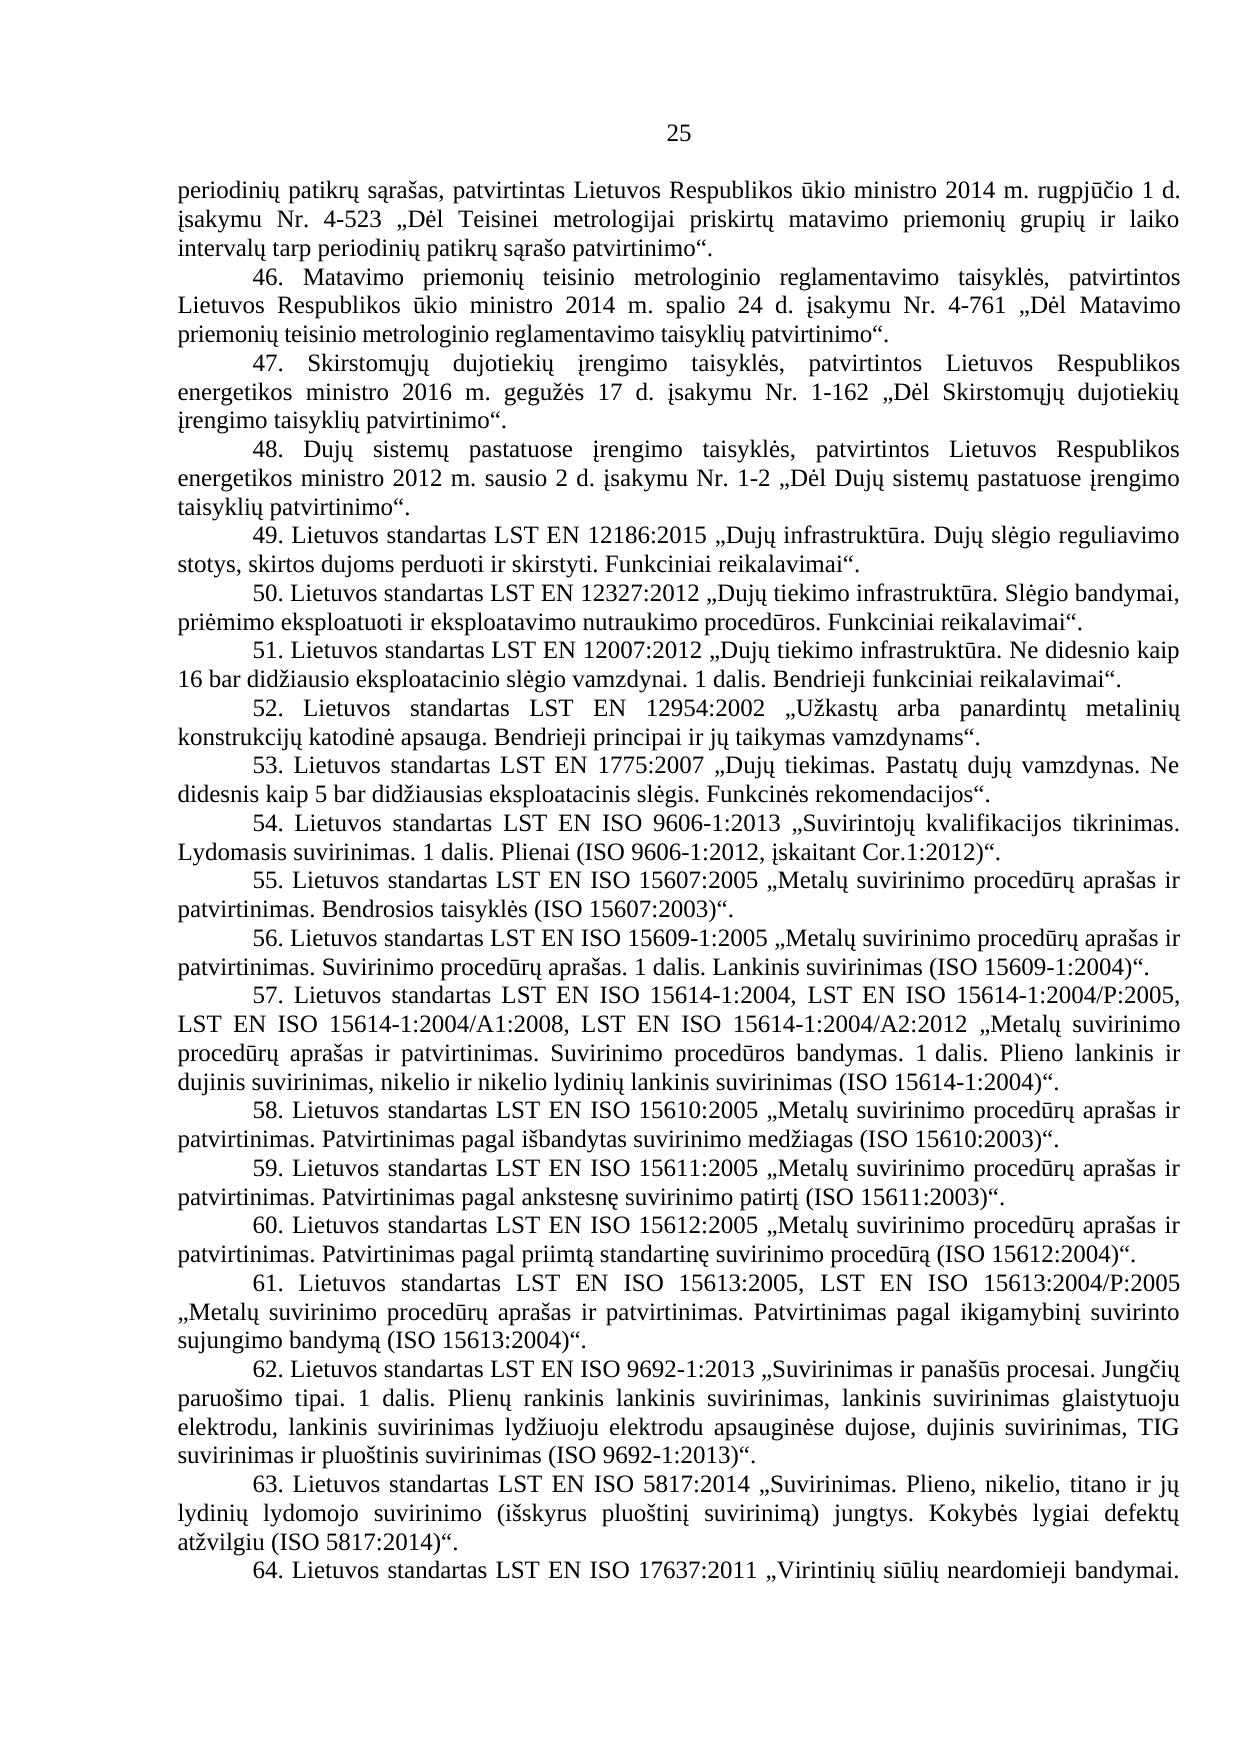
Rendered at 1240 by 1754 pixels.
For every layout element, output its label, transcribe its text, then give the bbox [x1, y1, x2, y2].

text periodinių patikrų sąrašas, patvirtintas Lietuvos Respublikos ūkio ministro 2014 m. rugpjūčio 1 d. įsakymu Nr. 4-523 „Dėl Teisinei metrologijai priskirtų matavimo priemonių grupių ir laiko intervalų tarp periodinių patikrų sąrašo patvirtinimo“. [177, 176, 1181, 262]
text 50. Lietuvos standartas LST EN 12327:2012 „Dujų tiekimo infrastruktūra. Slėgio bandymai, priėmimo eksploatuoti ir eksploatavimo nutraukimo procedūros. Funkciniai reikalavimai“. [177, 578, 1181, 636]
text 54. Lietuvos standartas LST EN ISO 9606-1:2013 „Suvirintojų kvalifikacijos tikrinimas. Lydomasis suvirinimas. 1 dalis. Plienai (ISO 9606-1:2012, įskaitant Cor.1:2012)“. [177, 808, 1181, 866]
text 59. Lietuvos standartas LST EN ISO 15611:2005 „Metalų suvirinimo procedūrų aprašas ir patvirtinimas. Patvirtinimas pagal ankstesnę suvirinimo patirtį (ISO 15611:2003)“. [177, 1153, 1181, 1211]
text 48. Dujų sistemų pastatuose įrengimo taisyklės, patvirtintos Lietuvos Respublikos energetikos ministro 2012 m. sausio 2 d. įsakymu Nr. 1-2 „Dėl Dujų sistemų pastatuose įrengimo taisyklių patvirtinimo“. [177, 434, 1181, 521]
text 53. Lietuvos standartas LST EN 1775:2007 „Dujų tiekimas. Pastatų dujų vamzdynas. Ne didesnis kaip 5 bar didžiausias eksploatacinis slėgis. Funkcinės rekomendacijos“. [177, 751, 1181, 808]
text 58. Lietuvos standartas LST EN ISO 15610:2005 „Metalų suvirinimo procedūrų aprašas ir patvirtinimas. Patvirtinimas pagal išbandytas suvirinimo medžiagas (ISO 15610:2003)“. [177, 1096, 1181, 1153]
text 64. Lietuvos standartas LST EN ISO 17637:2011 „Virintinių siūlių neardomieji bandymai. [177, 1556, 1181, 1584]
text 52. Lietuvos standartas LST EN 12954:2002 „Užkastų arba panardintų metalinių konstrukcijų katodinė apsauga. Bendrieji principai ir jų taikymas vamzdynams“. [177, 693, 1181, 751]
text 51. Lietuvos standartas LST EN 12007:2012 „Dujų tiekimo infrastruktūra. Ne didesnio kaip 16 bar didžiausio eksploatacinio slėgio vamzdynai. 1 dalis. Bendrieji funkciniai reikalavimai“. [177, 636, 1181, 693]
text 57. Lietuvos standartas LST EN ISO 15614-1:2004, LST EN ISO 15614-1:2004/P:2005, LST EN ISO 15614-1:2004/A1:2008, LST EN ISO 15614-1:2004/A2:2012 „Metalų suvirinimo procedūrų aprašas ir patvirtinimas. Suvirinimo procedūros bandymas. 1 dalis. Plieno lankinis ir dujinis suvirinimas, nikelio ir nikelio lydinių lankinis suvirinimas (ISO 15614-1:2004)“. [177, 981, 1181, 1096]
text 46. Matavimo priemonių teisinio metrologinio reglamentavimo taisyklės, patvirtintos Lietuvos Respublikos ūkio ministro 2014 m. spalio 24 d. įsakymu Nr. 4-761 „Dėl Matavimo priemonių teisinio metrologinio reglamentavimo taisyklių patvirtinimo“. [177, 262, 1181, 348]
text 62. Lietuvos standartas LST EN ISO 9692-1:2013 „Suvirinimas ir panašūs procesai. Jungčių paruošimo tipai. 1 dalis. Plienų rankinis lankinis suvirinimas, lankinis suvirinimas glaistytuoju elektrodu, lankinis suvirinimas lydžiuoju elektrodu apsauginėse dujose, dujinis suvirinimas, TIG suvirinimas ir pluoštinis suvirinimas (ISO 9692-1:2013)“. [177, 1354, 1181, 1469]
text 60. Lietuvos standartas LST EN ISO 15612:2005 „Metalų suvirinimo procedūrų aprašas ir patvirtinimas. Patvirtinimas pagal priimtą standartinę suvirinimo procedūrą (ISO 15612:2004)“. [177, 1211, 1181, 1268]
text 55. Lietuvos standartas LST EN ISO 15607:2005 „Metalų suvirinimo procedūrų aprašas ir patvirtinimas. Bendrosios taisyklės (ISO 15607:2003)“. [177, 866, 1181, 923]
text 47. Skirstomųjų dujotiekių įrengimo taisyklės, patvirtintos Lietuvos Respublikos energetikos ministro 2016 m. gegužės 17 d. įsakymu Nr. 1-162 „Dėl Skirstomųjų dujotiekių įrengimo taisyklių patvirtinimo“. [177, 348, 1181, 434]
text 61. Lietuvos standartas LST EN ISO 15613:2005, LST EN ISO 15613:2004/P:2005 „Metalų suvirinimo procedūrų aprašas ir patvirtinimas. Patvirtinimas pagal ikigamybinį suvirinto sujungimo bandymą (ISO 15613:2004)“. [177, 1268, 1181, 1354]
text 63. Lietuvos standartas LST EN ISO 5817:2014 „Suvirinimas. Plieno, nikelio, titano ir jų lydinių lydomojo suvirinimo (išskyrus pluoštinį suvirinimą) jungtys. Kokybės lygiai defektų atžvilgiu (ISO 5817:2014)“. [177, 1469, 1181, 1556]
text 49. Lietuvos standartas LST EN 12186:2015 „Dujų infrastruktūra. Dujų slėgio reguliavimo stotys, skirtos dujoms perduoti ir skirstyti. Funkciniai reikalavimai“. [177, 521, 1181, 578]
text 56. Lietuvos standartas LST EN ISO 15609-1:2005 „Metalų suvirinimo procedūrų aprašas ir patvirtinimas. Suvirinimo procedūrų aprašas. 1 dalis. Lankinis suvirinimas (ISO 15609-1:2004)“. [177, 923, 1181, 981]
